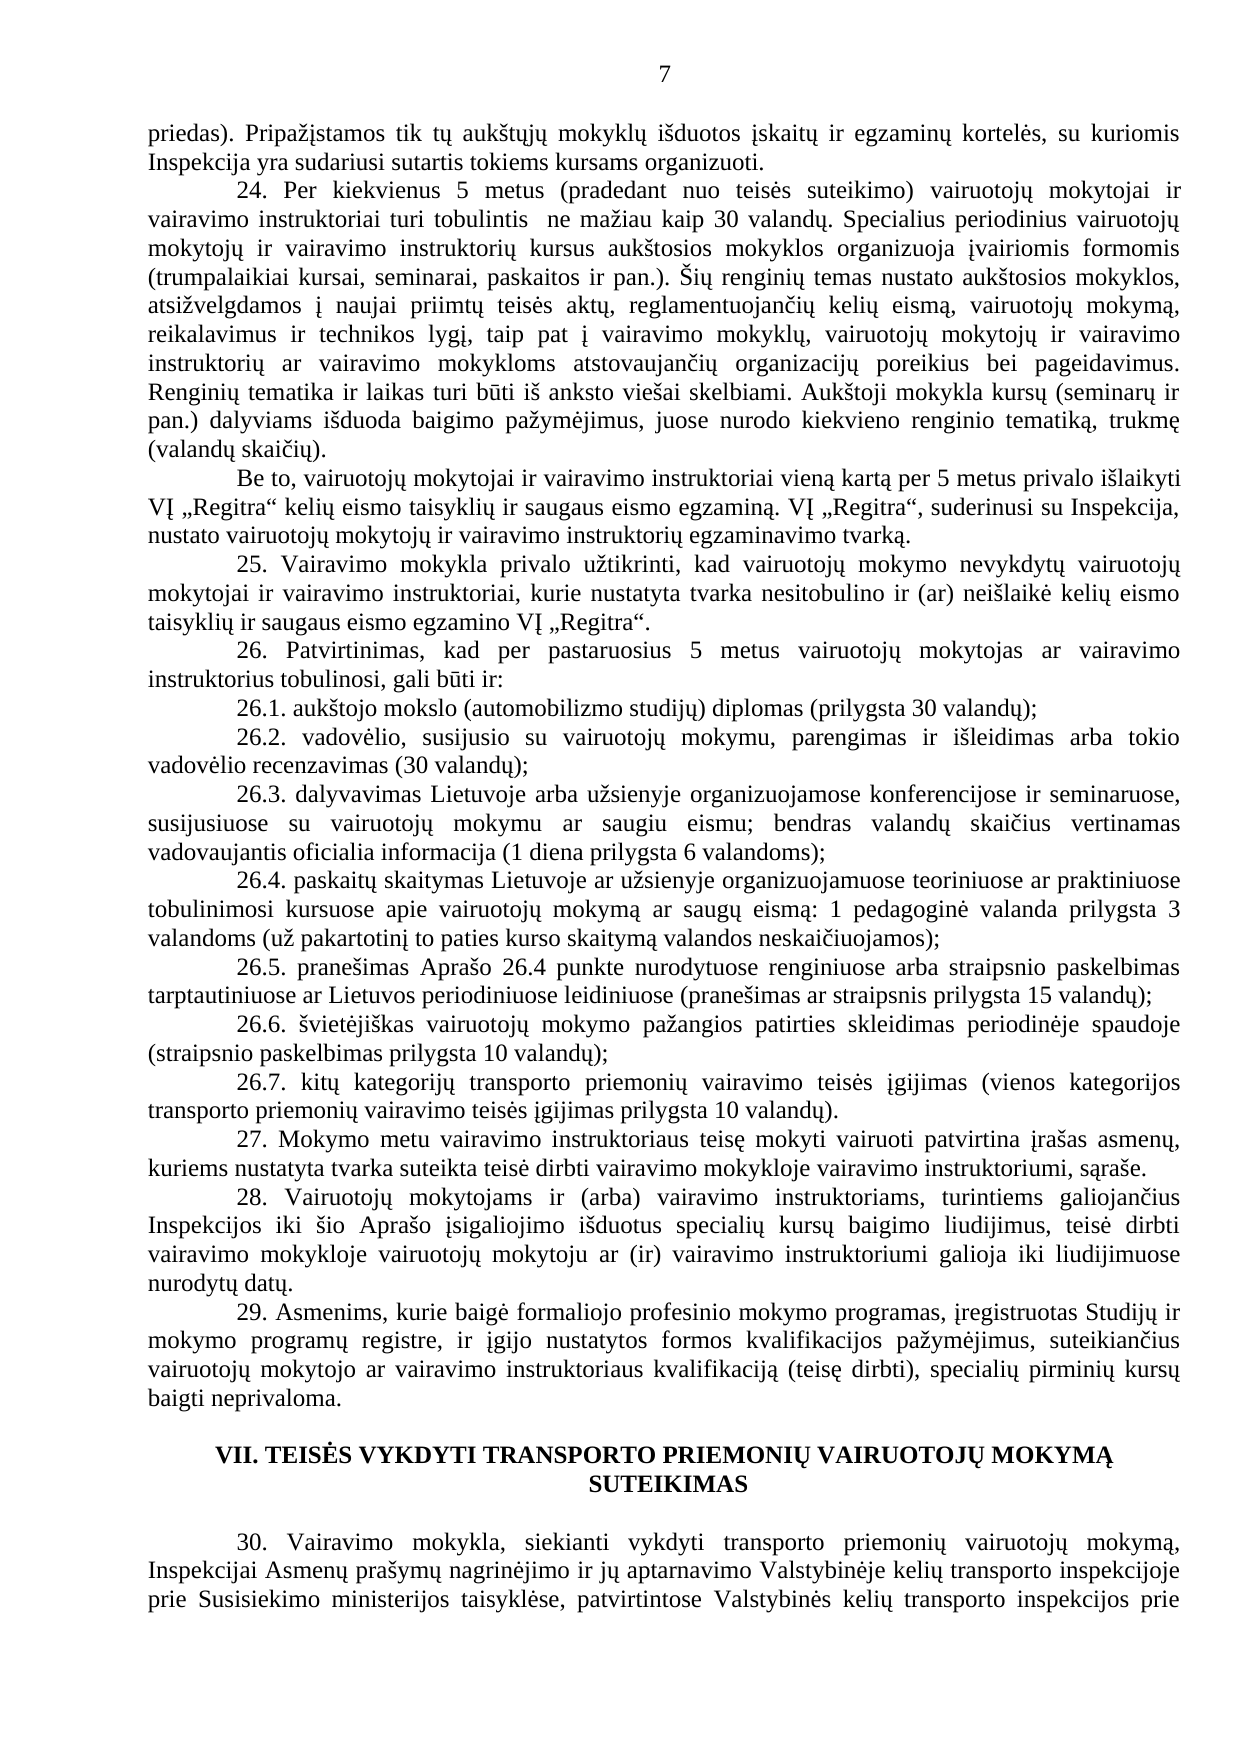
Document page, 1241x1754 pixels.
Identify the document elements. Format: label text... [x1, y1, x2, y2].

text 30. Vairavimo mokykla, siekianti vykdyti transporto priemonių vairuotojų mokymą, Inspekcijai Asmenų prašymų nagrinėjimo ir jų aptarnavimo Valstybinėje kelių transporto inspekcijoje prie Susisiekimo ministerijos taisyklėse, patvirtintose Valstybinės kelių transporto inspekcijos prie [148, 1527, 1181, 1613]
text 26.4. paskaitų skaitymas Lietuvoje ar užsienyje organizuojamuose teoriniuose ar praktiniuose tobulinimosi kursuose apie vairuotojų mokymą ar saugų eismą: 1 pedagoginė valanda prilygsta 3 valandoms (už pakartotinį to paties kurso skaitymą valandos neskaičiuojamos); [148, 866, 1181, 952]
text 26.7. kitų kategorijų transporto priemonių vairavimo teisės įgijimas (vienos kategorijos transporto priemonių vairavimo teisės įgijimas prilygsta 10 valandų). [148, 1067, 1181, 1124]
text 29. Asmenims, kurie baigė formaliojo profesinio mokymo programas, įregistruotas Studijų ir mokymo programų registre, ir įgijo nustatytos formos kvalifikacijos pažymėjimus, suteikiančius vairuotojų mokytojo ar vairavimo instruktoriaus kvalifikaciją (teisę dirbti), specialių pirminių kursų baigti neprivaloma. [148, 1297, 1181, 1412]
text 26.6. švietėjiškas vairuotojų mokymo pažangios patirties skleidimas periodinėje spaudoje (straipsnio paskelbimas prilygsta 10 valandų); [148, 1009, 1181, 1067]
text priedas). Pripažįstamos tik tų aukštųjų mokyklų išduotos įskaitų ir egzaminų kortelės, su kuriomis Inspekcija yra sudariusi sutartis tokiems kursams organizuoti. [148, 118, 1181, 176]
text Be to, vairuotojų mokytojai ir vairavimo instruktoriai vieną kartą per 5 metus privalo išlaikyti VĮ „Regitra“ kelių eismo taisyklių ir saugaus eismo egzaminą. VĮ „Regitra“, suderinusi su Inspekcija, nustato vairuotojų mokytojų ir vairavimo instruktorių egzaminavimo tvarką. [148, 463, 1181, 549]
text 26.3. dalyvavimas Lietuvoje arba užsienyje organizuojamose konferencijose ir seminaruose, susijusiuose su vairuotojų mokymu ar saugiu eismu; bendras valandų skaičius vertinamas vadovaujantis oficialia informacija (1 diena prilygsta 6 valandoms); [148, 779, 1181, 866]
text 26.5. pranešimas Aprašo 26.4 punkte nurodytuose renginiuose arba straipsnio paskelbimas tarptautiniuose ar Lietuvos periodiniuose leidiniuose (pranešimas ar straipsnis prilygsta 15 valandų); [148, 952, 1181, 1009]
text 28. Vairuotojų mokytojams ir (arba) vairavimo instruktoriams, turintiems galiojančius Inspekcijos iki šio Aprašo įsigaliojimo išduotus specialių kursų baigimo liudijimus, teisė dirbti vairavimo mokykloje vairuotojų mokytoju ar (ir) vairavimo instruktoriumi galioja iki liudijimuose nurodytų datų. [148, 1182, 1181, 1297]
text 26. Patvirtinimas, kad per pastaruosius 5 metus vairuotojų mokytojas ar vairavimo instruktorius tobulinosi, gali būti ir: [148, 636, 1181, 693]
text 26.1. aukštojo mokslo (automobilizmo studijų) diplomas (prilygsta 30 valandų); [148, 693, 1181, 722]
text 24. Per kiekvienus 5 metus (pradedant nuo teisės suteikimo) vairuotojų mokytojai ir vairavimo instruktoriai turi tobulintis ne mažiau kaip 30 valandų. Specialius periodinius vairuotojų mokytojų ir vairavimo instruktorių kursus aukštosios mokyklos organizuoja įvairiomis formomis (trumpalaikiai kursai, seminarai, paskaitos ir pan.). Šių renginių temas nustato aukštosios mokyklos, atsižvelgdamos į naujai priimtų teisės aktų, reglamentuojančių kelių eismą, vairuotojų mokymą, reikalavimus ir technikos lygį, taip pat į vairavimo mokyklų, vairuotojų mokytojų ir vairavimo instruktorių ar vairavimo mokykloms atstovaujančių organizacijų poreikius bei pageidavimus. Renginių tematika ir laikas turi būti iš anksto viešai skelbiami. Aukštoji mokykla kursų (seminarų ir pan.) dalyviams išduoda baigimo pažymėjimus, juose nurodo kiekvieno renginio tematiką, trukmę (valandų skaičių). [148, 176, 1181, 463]
text 25. Vairavimo mokykla privalo užtikrinti, kad vairuotojų mokymo nevykdytų vairuotojų mokytojai ir vairavimo instruktoriai, kurie nustatyta tvarka nesitobulino ir (ar) neišlaikė kelių eismo taisyklių ir saugaus eismo egzamino VĮ „Regitra“. [148, 549, 1181, 636]
text SUTEIKIMAS [148, 1469, 1181, 1498]
text 27. Mokymo metu vairavimo instruktoriaus teisę mokyti vairuoti patvirtina įrašas asmenų, kuriems nustatyta tvarka suteikta teisė dirbti vairavimo mokykloje vairavimo instruktoriumi, sąraše. [148, 1124, 1181, 1182]
text 26.2. vadovėlio, susijusio su vairuotojų mokymu, parengimas ir išleidimas arba tokio vadovėlio recenzavimas (30 valandų); [148, 722, 1181, 779]
text VII. TEISĖS VYKDYTI TRANSPORTO PRIEMONIŲ VAIRUOTOJŲ MOKYMĄ [148, 1441, 1181, 1469]
